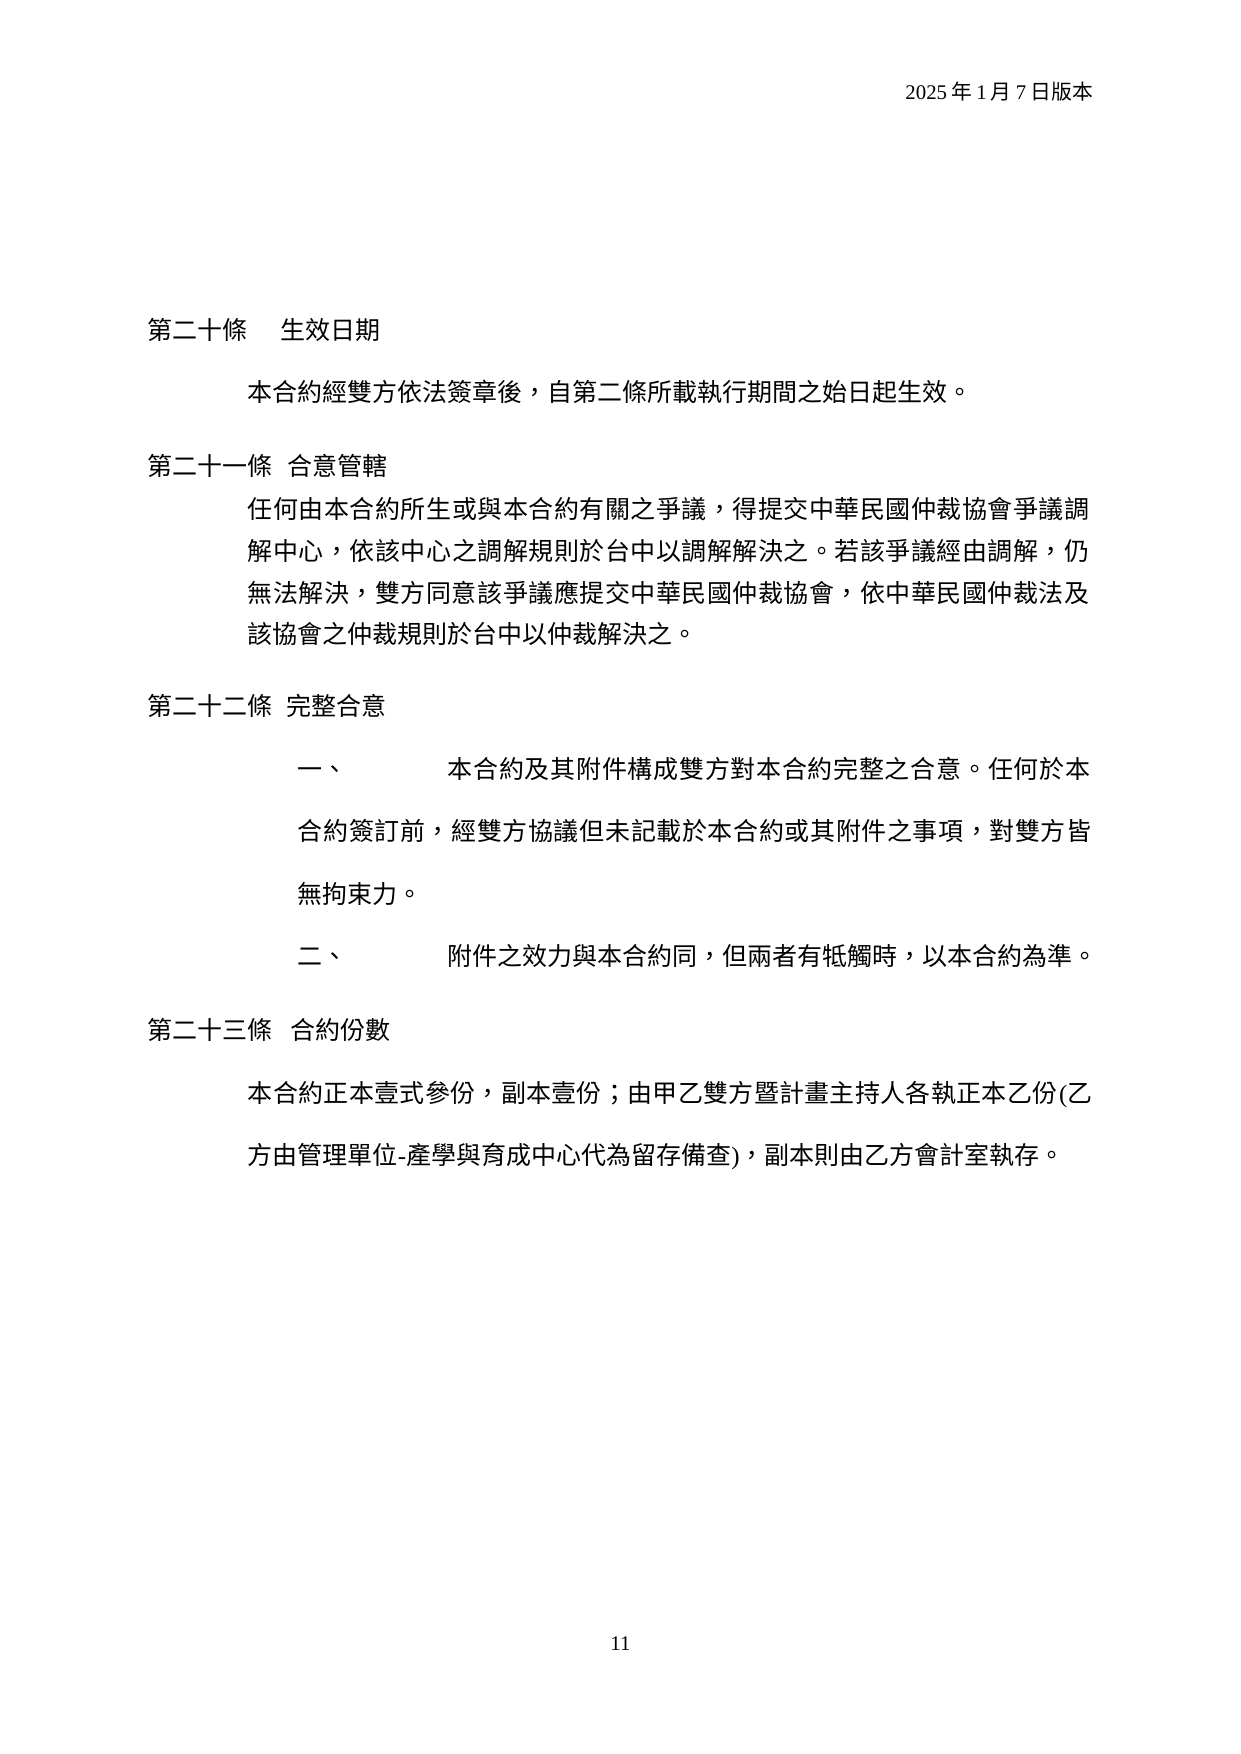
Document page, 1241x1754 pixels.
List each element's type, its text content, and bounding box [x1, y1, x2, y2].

text 本合約經雙方依法簽章後，自第二條所載執行期間之始日起生效。 [198, 349, 1092, 412]
text 任何由本合約所生或與本合約有關之爭議，得提交中華民國仲裁協會爭議調解中心，依該中心之調解規則於台中以調解解決之。若該爭議經由調解，仍無法解決，雙方同意該爭議應提交中華民國仲裁協會，依中華民國仲裁法及該協會之仲裁規則於台中以仲裁解決之。 [248, 485, 1092, 652]
list 合約份數 [148, 987, 1092, 1049]
list 附件之效力與本合約同，但兩者有牴觸時，以本合約為準。 [298, 913, 1092, 976]
list 完整合意 [148, 663, 1092, 726]
text 本合約正本壹式參份，副本壹份；由甲乙雙方暨計畫主持人各執正本乙份(乙方由管理單位-產學與育成中心代為留存備查)，副本則由乙方會計室執存。 [248, 1049, 1092, 1174]
list 本合約及其附件構成雙方對本合約完整之合意。任何於本合約簽訂前，經雙方協議但未記載於本合約或其附件之事項，對雙方皆無拘束力。 [298, 726, 1092, 913]
list 合意管轄 [148, 423, 1092, 485]
list 生效日期 [148, 287, 1092, 349]
